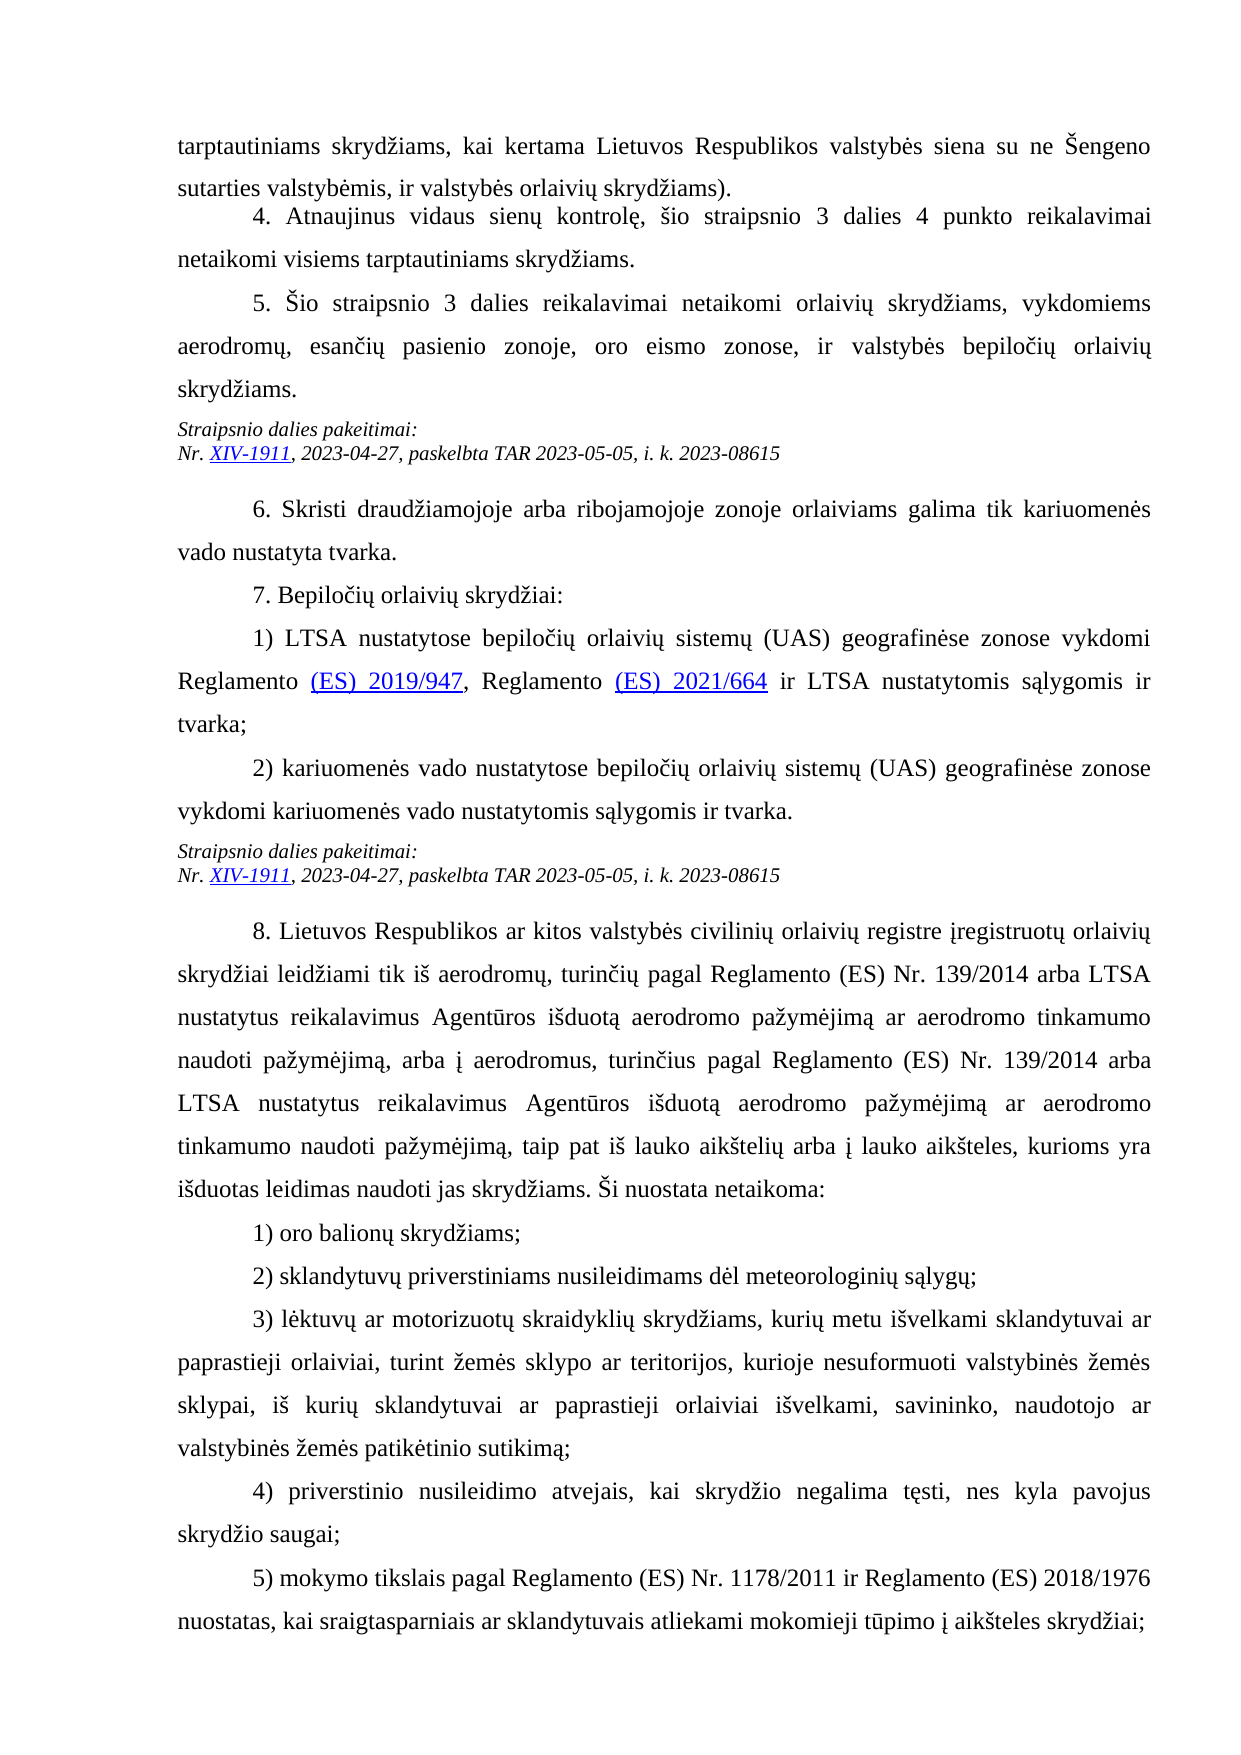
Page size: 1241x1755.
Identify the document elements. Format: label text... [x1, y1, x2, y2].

text 4) priverstinio nusileidimo atvejais, kai skrydžio negalima tęsti, nes kyla pavojus skrydžio saugai; [177, 1476, 1152, 1548]
text 1) oro balionų skrydžiams; [177, 1218, 1152, 1246]
text 7. Bepiločių orlaivių skrydžiai: [177, 580, 1152, 609]
text 2) sklandytuvų priverstiniams nusileidimams dėl meteorologinių sąlygų; [177, 1261, 1152, 1289]
text 8. Lietuvos Respublikos ar kitos valstybės civilinių orlaivių registre įregistruotų orlaivių skrydžiai leidžiami tik iš aerodromų, turinčių pagal Reglamento (ES) Nr. 139/2014 arba LTSA nustatytus reikalavimus Agentūros išduotą aerodromo pažymėjimą ar aerodromo tinkamumo naudoti pažymėjimą, arba į aerodromus, turinčius pagal Reglamento (ES) Nr. 139/2014 arba LTSA nustatytus reikalavimus Agentūros išduotą aerodromo pažymėjimą ar aerodromo tinkamumo naudoti pažymėjimą, taip pat iš lauko aikštelių arba į lauko aikšteles, kurioms yra išduotas leidimas naudoti jas skrydžiams. Ši nuostata netaikoma: [177, 916, 1152, 1203]
text 5) mokymo tikslais pagal Reglamento (ES) Nr. 1178/2011 ir Reglamento (ES) 2018/1976 nuostatas, kai sraigtasparniais ar sklandytuvais atliekami mokomieji tūpimo į aikšteles skrydžiai; [177, 1563, 1152, 1634]
text Nr. XIV-1911, 2023-04-27, paskelbta TAR 2023-05-05, i. k. 2023-08615 [177, 863, 1152, 887]
text Straipsnio dalies pakeitimai: [177, 839, 1152, 863]
text 6. Skristi draudžiamojoje arba ribojamojoje zonoje orlaiviams galima tik kariuomenės vado nustatyta tvarka. [177, 494, 1152, 566]
text Straipsnio dalies pakeitimai: [177, 417, 1152, 441]
text Nr. XIV-1911, 2023-04-27, paskelbta TAR 2023-05-05, i. k. 2023-08615 [177, 441, 1152, 465]
text 4. Atnaujinus vidaus sienų kontrolę, šio straipsnio 3 dalies 4 punkto reikalavimai netaikomi visiems tarptautiniams skrydžiams. [177, 201, 1152, 273]
text 2) kariuomenės vado nustatytose bepiločių orlaivių sistemų (UAS) geografinėse zonose vykdomi kariuomenės vado nustatytomis sąlygomis ir tvarka. [177, 753, 1152, 824]
text 1) LTSA nustatytose bepiločių orlaivių sistemų (UAS) geografinėse zonose vykdomi Reglamento (ES) 2019/947, Reglamento (ES) 2021/664 ir LTSA nustatytomis sąlygomis ir tvarka; [177, 623, 1152, 738]
text tarptautiniams skrydžiams, kai kertama Lietuvos Respublikos valstybės siena su ne Šengeno sutarties valstybėmis, ir valstybės orlaivių skrydžiams). [177, 118, 1152, 201]
text 3) lėktuvų ar motorizuotų skraidyklių skrydžiams, kurių metu išvelkami sklandytuvai ar paprastieji orlaiviai, turint žemės sklypo ar teritorijos, kurioje nesuformuoti valstybinės žemės sklypai, iš kurių sklandytuvai ar paprastieji orlaiviai išvelkami, savininko, naudotojo ar valstybinės žemės patikėtinio sutikimą; [177, 1304, 1152, 1462]
text 5. Šio straipsnio 3 dalies reikalavimai netaikomi orlaivių skrydžiams, vykdomiems aerodromų, esančių pasienio zonoje, oro eismo zonose, ir valstybės bepiločių orlaivių skrydžiams. [177, 288, 1152, 403]
